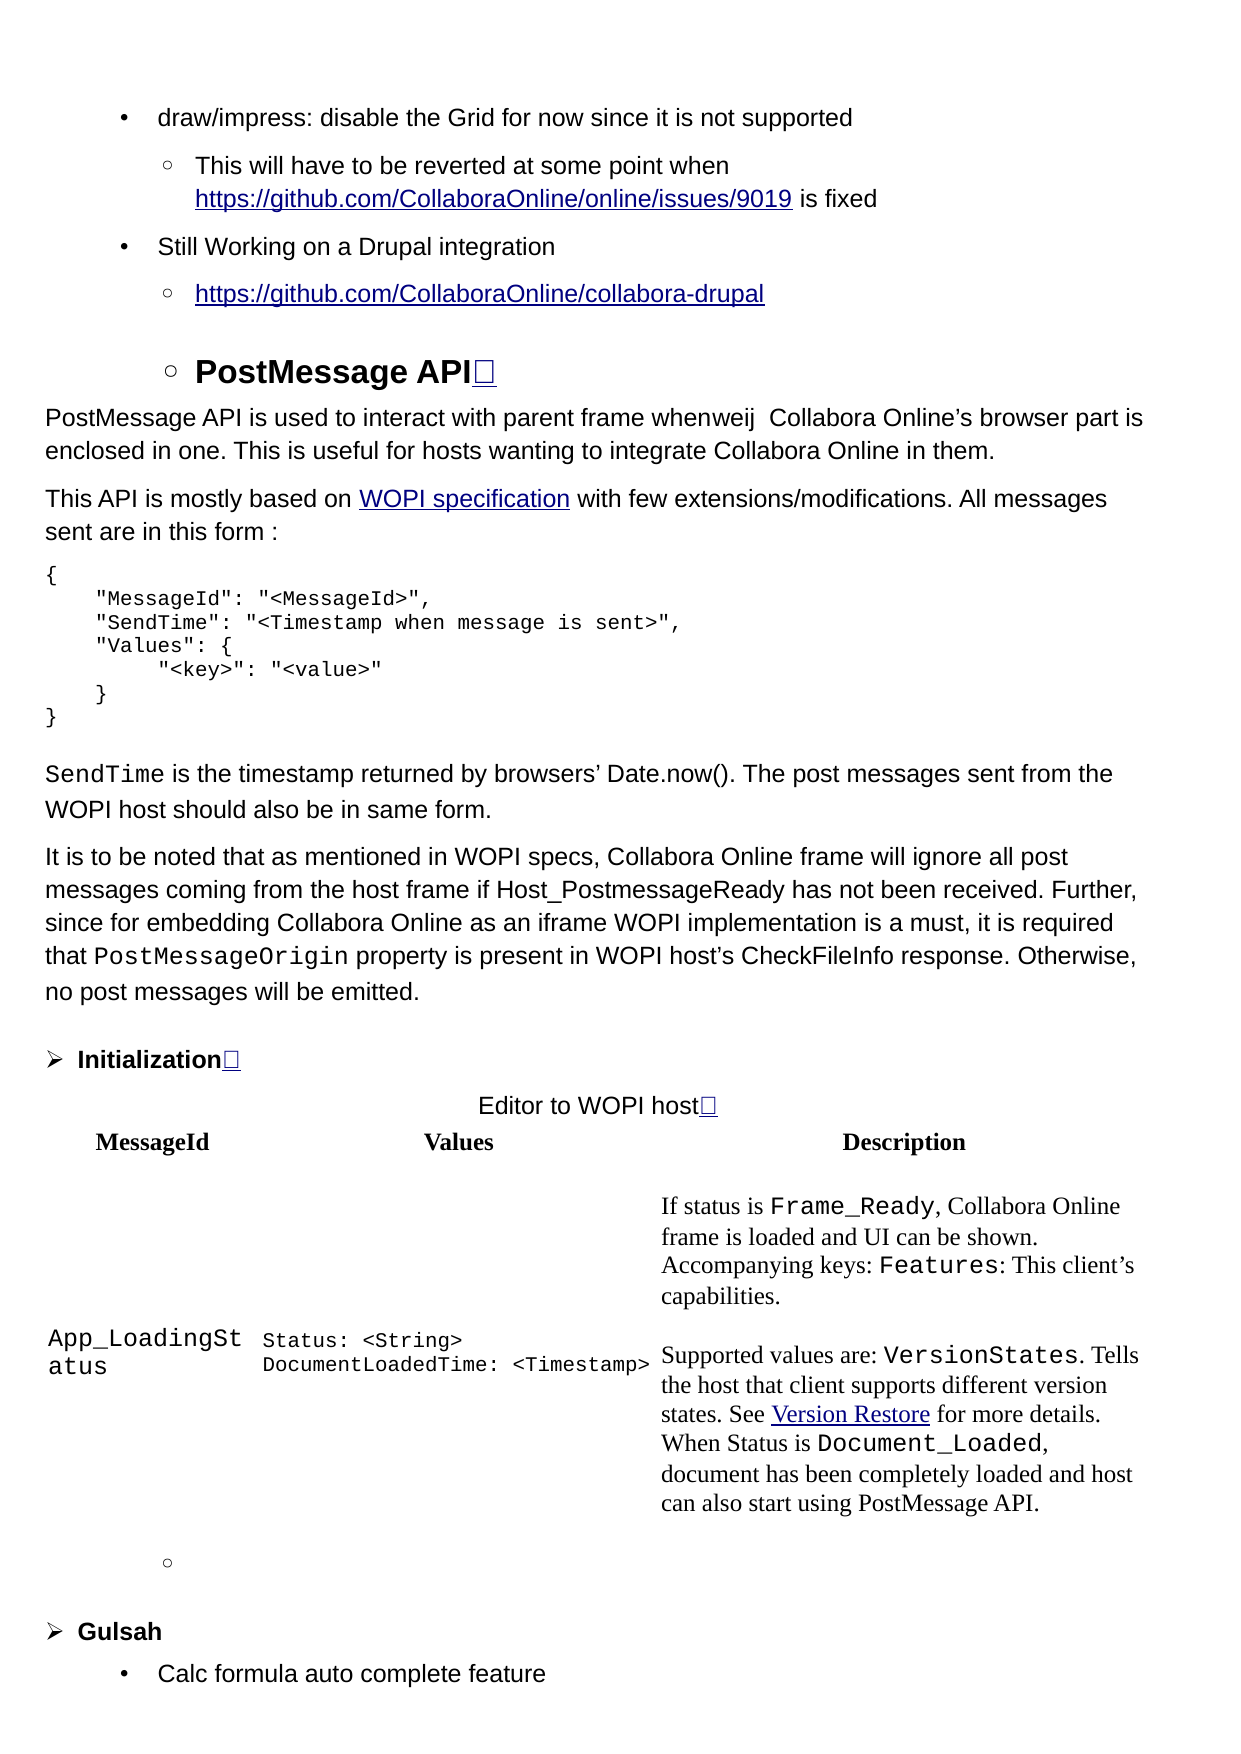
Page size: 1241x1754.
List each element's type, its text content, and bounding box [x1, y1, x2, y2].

subtitle Gulsah [45, 1617, 1151, 1646]
list Calc formula auto complete feature [120, 1659, 1151, 1687]
table_header Description [658, 1124, 1151, 1188]
text PostMessage API is used to interact with parent frame whenweij Collabora Online’s browser part is enclosed in one. This is useful for hosts wanting to integrate Collabora Online in them. [45, 403, 1151, 465]
list This will have to be reverted at some point when https://github.com/CollaboraOnline/online/issues/9019 is fixed [157, 151, 1151, 213]
text Editor to WOPI host [45, 1091, 1151, 1120]
text "Values": { [45, 635, 1151, 659]
text { [45, 564, 1151, 588]
text } [45, 683, 1151, 706]
table_cell If status is Frame_Ready, Collabora Online frame is loaded and UI can be shown. Accompanying keys: Features: This client’s capabilities. Supported values are: VersionStates. Tells the host that client supports different version states. See Version Restore for more details. When Status is Document_Loaded, document has been completely loaded and host can also start using PostMessage API. [658, 1188, 1151, 1549]
table_header Values [259, 1124, 658, 1188]
text "<key>": "<value>" [45, 659, 1151, 683]
subtitle PostMessage API [157, 352, 1151, 391]
list Still Working on a Drupal integration [120, 232, 1151, 261]
table_cell App_LoadingStatus [45, 1188, 259, 1549]
text } [45, 706, 1151, 730]
text This API is mostly based on WOPI specification with few extensions/modifications. All messages sent are in this form : [45, 484, 1151, 546]
text "MessageId": "<MessageId>", [45, 588, 1151, 612]
text "SendTime": "<Timestamp when message is sent>", [45, 612, 1151, 635]
table_cell Status: <String> DocumentLoadedTime: <Timestamp> [259, 1188, 658, 1549]
list draw/impress: disable the Grid for now since it is not supported [120, 103, 1151, 132]
table_header MessageId [45, 1124, 259, 1188]
list https://github.com/CollaboraOnline/collabora-drupal [157, 279, 1151, 308]
text SendTime is the timestamp returned by browsers’ Date.now(). The post messages sent from the WOPI host should also be in same form. [45, 759, 1151, 823]
text It is to be noted that as mentioned in WOPI specs, Collabora Online frame will ignore all post messages coming from the host frame if Host_PostmessageReady has not been received. Further, since for embedding Collabora Online as an iframe WOPI implementation is a must, it is required that PostMessageOrigin property is present in WOPI host’s CheckFileInfo response. Otherwise, no post messages will be emitted. [45, 842, 1151, 1005]
subtitle Initialization [45, 1045, 1151, 1074]
